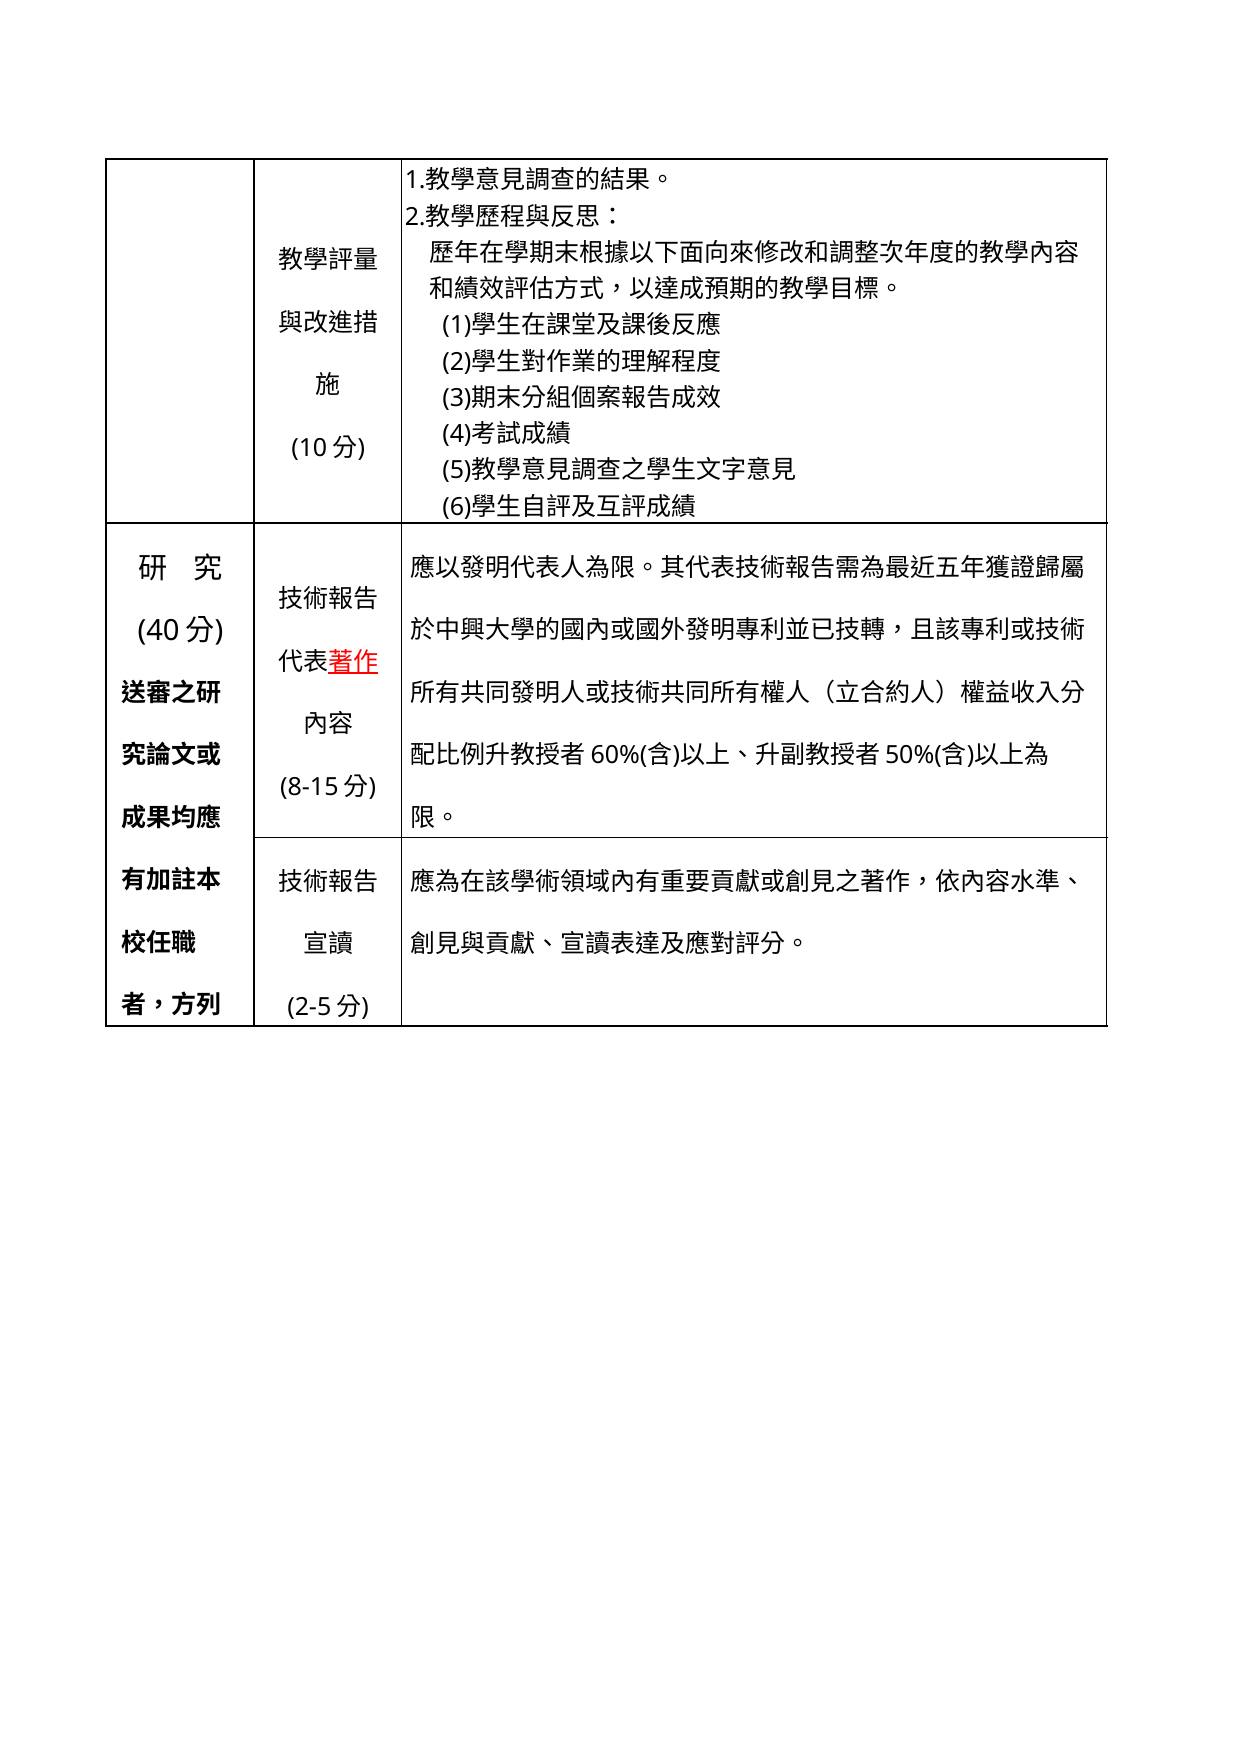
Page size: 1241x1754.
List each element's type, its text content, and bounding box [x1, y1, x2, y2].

table_cell [107, 160, 253, 522]
table_cell 應為在該學術領域內有重要貢獻或創見之著作，依內容水準、創見與貢獻、宣讀表達及應對評分。 [402, 838, 1106, 1025]
table_cell 應以發明代表人為限。其代表技術報告需為最近五年獲證歸屬於中興大學的國內或國外發明專利並已技轉，且該專利或技術所有共同發明人或技術共同所有權人（立合約人）權益收入分配比例升教授者60%(含)以上、升副教授者50%(含)以上為限。 [402, 524, 1106, 836]
table_cell 1.教學意見調查的結果。 2.教學歷程與反思： 歷年在學期末根據以下面向來修改和調整次年度的教學內容和績效評估方式，以達成預期的教學目標。 (1)學生在課堂及課後反應 (2)學生對作業的理解程度 (3)期末分組個案報告成效 (4)考試成績 (5)教學意見調查之學生文字意見 (6)學生自評及互評成績 [402, 160, 1106, 522]
table_cell 技術報告 代表著作 內容 (8-15分) [255, 524, 401, 836]
table_cell 技術報告 宣讀 (2-5分) [255, 838, 401, 1025]
table_cell 教學評量與改進措施 (10分) [255, 160, 401, 522]
table_cell 研 究 (40分) 送審之研究論文或成果均應有加註本校任職者，方列 [107, 524, 253, 1025]
